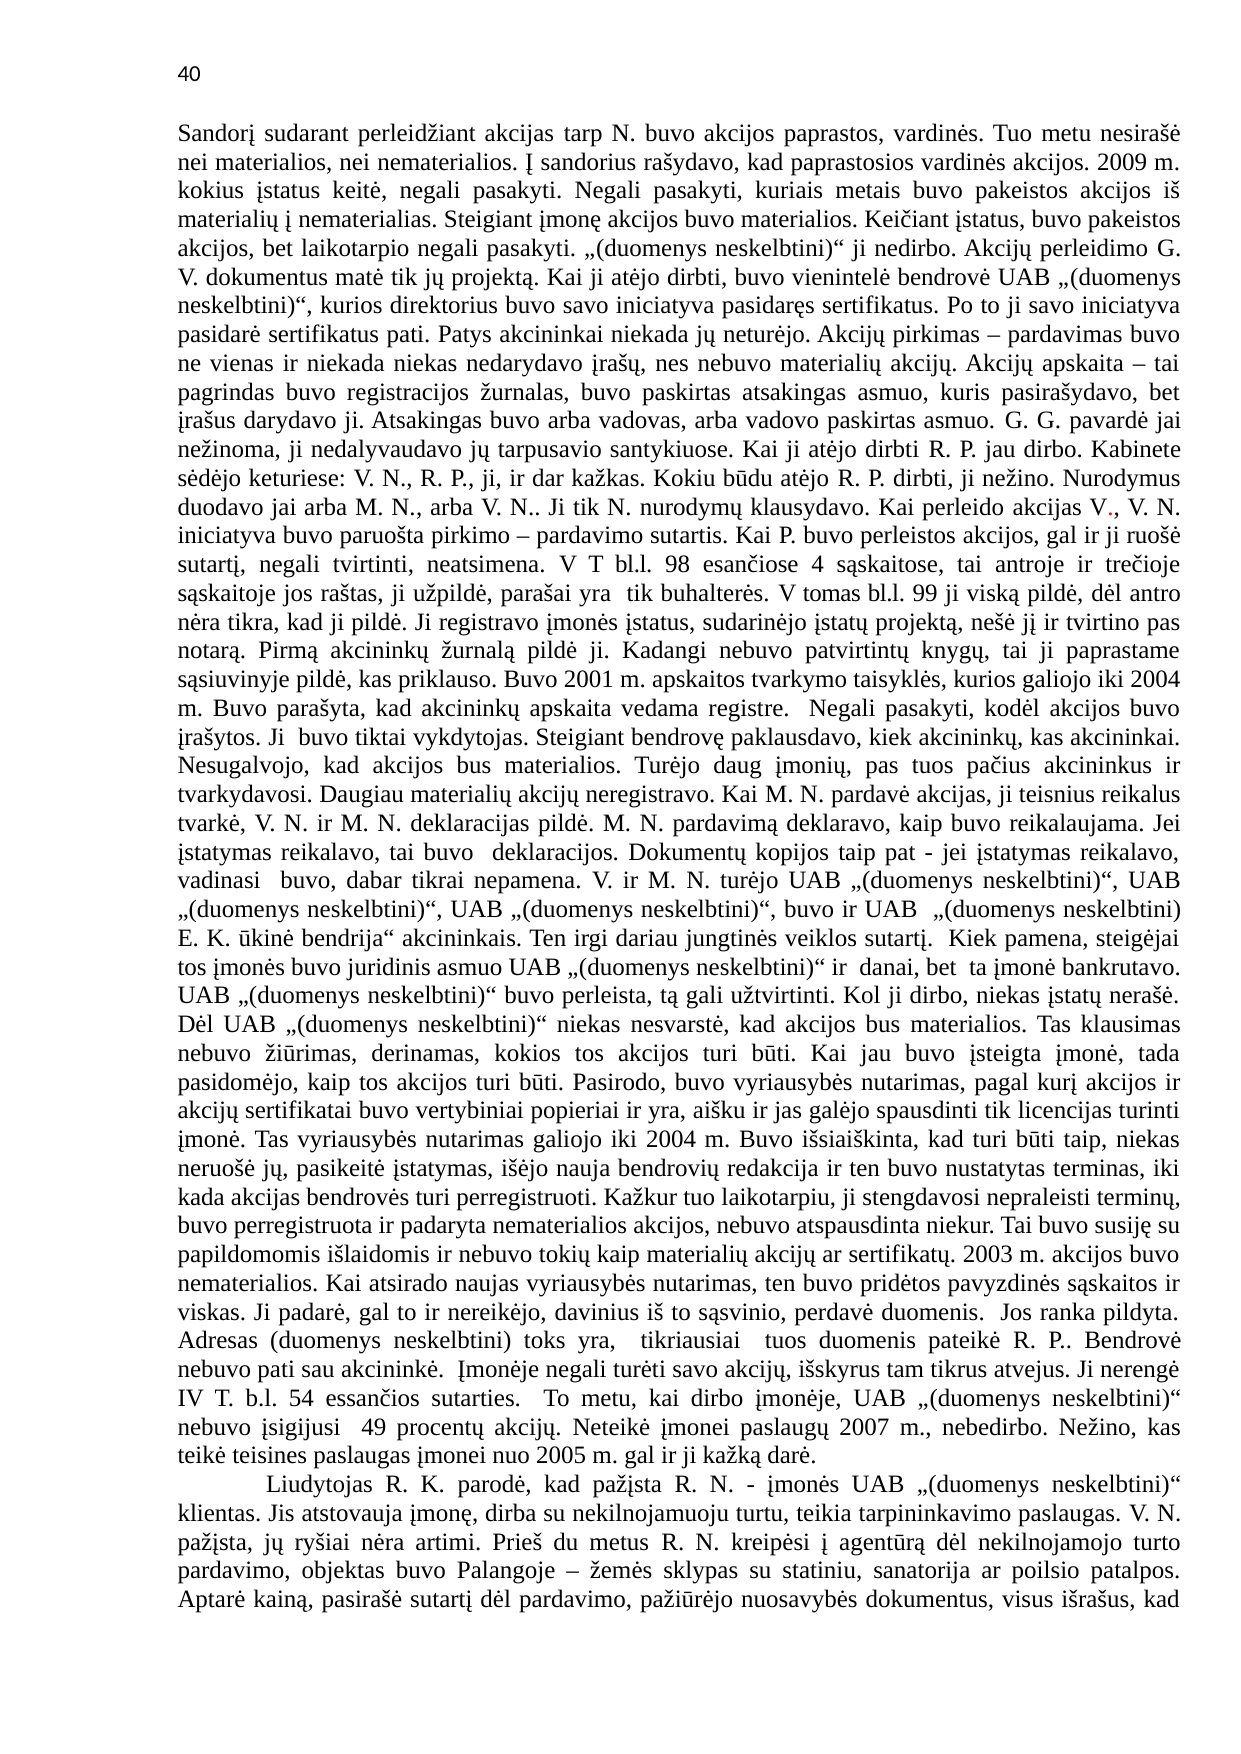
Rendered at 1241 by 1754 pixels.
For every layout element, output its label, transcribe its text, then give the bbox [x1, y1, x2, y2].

text Sandorį sudarant perleidžiant akcijas tarp N. buvo akcijos paprastos, vardinės. Tuo metu nesirašė nei materialios, nei nematerialios. Į sandorius rašydavo, kad paprastosios vardinės akcijos. 2009 m. kokius įstatus keitė, negali pasakyti. Negali pasakyti, kuriais metais buvo pakeistos akcijos iš materialių į nematerialias. Steigiant įmonę akcijos buvo materialios. Keičiant įstatus, buvo pakeistos akcijos, bet laikotarpio negali pasakyti. „(duomenys neskelbtini)“ ji nedirbo. Akcijų perleidimo G. V. dokumentus matė tik jų projektą. Kai ji atėjo dirbti, buvo vienintelė bendrovė UAB „(duomenys neskelbtini)“, kurios direktorius buvo savo iniciatyva pasidaręs sertifikatus. Po to ji savo iniciatyva pasidarė sertifikatus pati. Patys akcininkai niekada jų neturėjo. Akcijų pirkimas – pardavimas buvo ne vienas ir niekada niekas nedarydavo įrašų, nes nebuvo materialių akcijų. Akcijų apskaita – tai pagrindas buvo registracijos žurnalas, buvo paskirtas atsakingas asmuo, kuris pasirašydavo, bet įrašus darydavo ji. Atsakingas buvo arba vadovas, arba vadovo paskirtas asmuo. G. G. pavardė jai nežinoma, ji nedalyvaudavo jų tarpusavio santykiuose. Kai ji atėjo dirbti R. P. jau dirbo. Kabinete sėdėjo keturiese: V. N., R. P., ji, ir dar kažkas. Kokiu būdu atėjo R. P. dirbti, ji nežino. Nurodymus duodavo jai arba M. N., arba V. N.. Ji tik N. nurodymų klausydavo. Kai perleido akcijas V., V. N. iniciatyva buvo paruošta pirkimo – pardavimo sutartis. Kai P. buvo perleistos akcijos, gal ir ji ruošė sutartį, negali tvirtinti, neatsimena. V T bl.l. 98 esančiose 4 sąskaitose, tai antroje ir trečioje sąskaitoje jos raštas, ji užpildė, parašai yra tik buhalterės. V tomas bl.l. 99 ji viską pildė, dėl antro nėra tikra, kad ji pildė. Ji registravo įmonės įstatus, sudarinėjo įstatų projektą, nešė jį ir tvirtino pas notarą. Pirmą akcininkų žurnalą pildė ji. Kadangi nebuvo patvirtintų knygų, tai ji paprastame sąsiuvinyje pildė, kas priklauso. Buvo 2001 m. apskaitos tvarkymo taisyklės, kurios galiojo iki 2004 m. Buvo parašyta, kad akcininkų apskaita vedama registre. Negali pasakyti, kodėl akcijos buvo įrašytos. Ji buvo tiktai vykdytojas. Steigiant bendrovę paklausdavo, kiek akcininkų, kas akcininkai. Nesugalvojo, kad akcijos bus materialios. Turėjo daug įmonių, pas tuos pačius akcininkus ir tvarkydavosi. Daugiau materialių akcijų neregistravo. Kai M. N. pardavė akcijas, ji teisnius reikalus tvarkė, V. N. ir M. N. deklaracijas pildė. M. N. pardavimą deklaravo, kaip buvo reikalaujama. Jei įstatymas reikalavo, tai buvo deklaracijos. Dokumentų kopijos taip pat - jei įstatymas reikalavo, vadinasi buvo, dabar tikrai nepamena. V. ir M. N. turėjo UAB „(duomenys neskelbtini)“, UAB „(duomenys neskelbtini)“, UAB „(duomenys neskelbtini)“, buvo ir UAB „(duomenys neskelbtini) E. K. ūkinė bendrija“ akcininkais. Ten irgi dariau jungtinės veiklos sutartį. Kiek pamena, steigėjai tos įmonės buvo juridinis asmuo UAB „(duomenys neskelbtini)“ ir danai, bet ta įmonė bankrutavo. UAB „(duomenys neskelbtini)“ buvo perleista, tą gali užtvirtinti. Kol ji dirbo, niekas įstatų nerašė. Dėl UAB „(duomenys neskelbtini)“ niekas nesvarstė, kad akcijos bus materialios. Tas klausimas nebuvo žiūrimas, derinamas, kokios tos akcijos turi būti. Kai jau buvo įsteigta įmonė, tada pasidomėjo, kaip tos akcijos turi būti. Pasirodo, buvo vyriausybės nutarimas, pagal kurį akcijos ir akcijų sertifikatai buvo vertybiniai popieriai ir yra, aišku ir jas galėjo spausdinti tik licencijas turinti įmonė. Tas vyriausybės nutarimas galiojo iki 2004 m. Buvo išsiaiškinta, kad turi būti taip, niekas neruošė jų, pasikeitė įstatymas, išėjo nauja bendrovių redakcija ir ten buvo nustatytas terminas, iki kada akcijas bendrovės turi perregistruoti. Kažkur tuo laikotarpiu, ji stengdavosi nepraleisti terminų, buvo perregistruota ir padaryta nematerialios akcijos, nebuvo atspausdinta niekur. Tai buvo susiję su papildomomis išlaidomis ir nebuvo tokių kaip materialių akcijų ar sertifikatų. 2003 m. akcijos buvo nematerialios. Kai atsirado naujas vyriausybės nutarimas, ten buvo pridėtos pavyzdinės sąskaitos ir viskas. Ji padarė, gal to ir nereikėjo, davinius iš to sąsvinio, perdavė duomenis. Jos ranka pildyta. Adresas (duomenys neskelbtini) toks yra, tikriausiai tuos duomenis pateikė R. P.. Bendrovė nebuvo pati sau akcininkė. Įmonėje negali turėti savo akcijų, išskyrus tam tikrus atvejus. Ji nerengė IV T. b.l. 54 essančios sutarties. To metu, kai dirbo įmonėje, UAB „(duomenys neskelbtini)“ nebuvo įsigijusi 49 procentų akcijų. Neteikė įmonei paslaugų 2007 m., nebedirbo. Nežino, kas teikė teisines paslaugas įmonei nuo 2005 m. gal ir ji kažką darė. [177, 118, 1181, 1469]
text Liudytojas R. K. parodė, kad pažįsta R. N. - įmonės UAB „(duomenys neskelbtini)“ klientas. Jis atstovauja įmonę, dirba su nekilnojamuoju turtu, teikia tarpininkavimo paslaugas. V. N. pažįsta, jų ryšiai nėra artimi. Prieš du metus R. N. kreipėsi į agentūrą dėl nekilnojamojo turto pardavimo, objektas buvo Palangoje – žemės sklypas su statiniu, sanatorija ar poilsio patalpos. Aptarė kainą, pasirašė sutartį dėl pardavimo, pažiūrėjo nuosavybės dokumentus, visus išrašus, kad [177, 1469, 1181, 1613]
